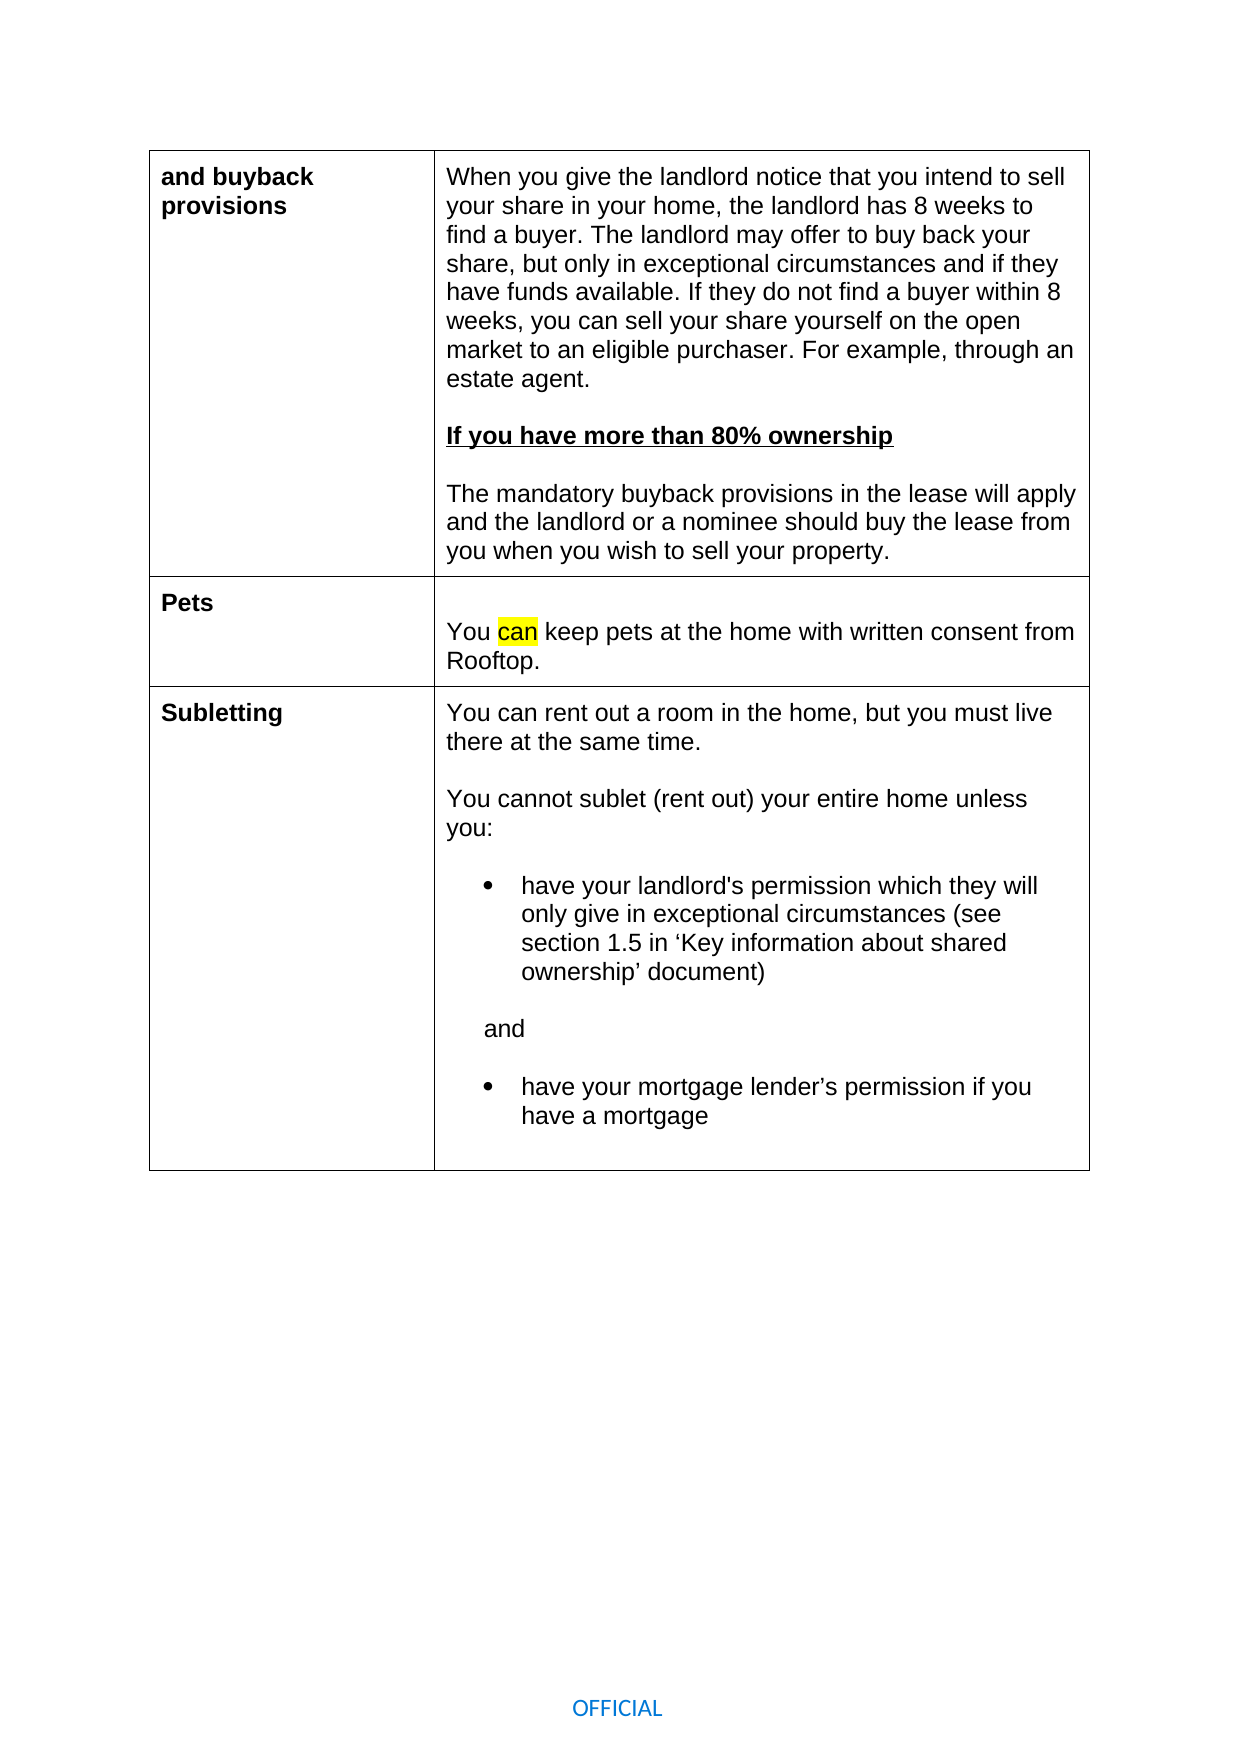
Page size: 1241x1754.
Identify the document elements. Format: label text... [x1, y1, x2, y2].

table_cell and buyback provisions [150, 151, 434, 576]
table_cell Subletting [150, 687, 434, 1169]
table_cell When you give the landlord notice that you intend to sell your share in your home, the landlord has 8 weeks to find a buyer. The landlord may offer to buy back your share, but only in exceptional circumstances and if they have funds available. If they do not find a buyer within 8 weeks, you can sell your share yourself on the open market to an eligible purchaser. For example, through an estate agent. If you have more than 80% ownership The mandatory buyback provisions in the lease will apply and the landlord or a nominee should buy the lease from you when you wish to sell your property. [435, 151, 1089, 576]
table_cell You can rent out a room in the home, but you must live there at the same time. You cannot sublet (rent out) your entire home unless you: have your landlord's permission which they will only give in exceptional circumstances (see section 1.5 in ‘Key information about shared ownership’ document) and have your mortgage lender’s permission if you have a mortgage [435, 687, 1089, 1169]
table_cell Pets [150, 577, 434, 686]
table_cell You can keep pets at the home with written consent from Rooftop. [435, 577, 1089, 686]
